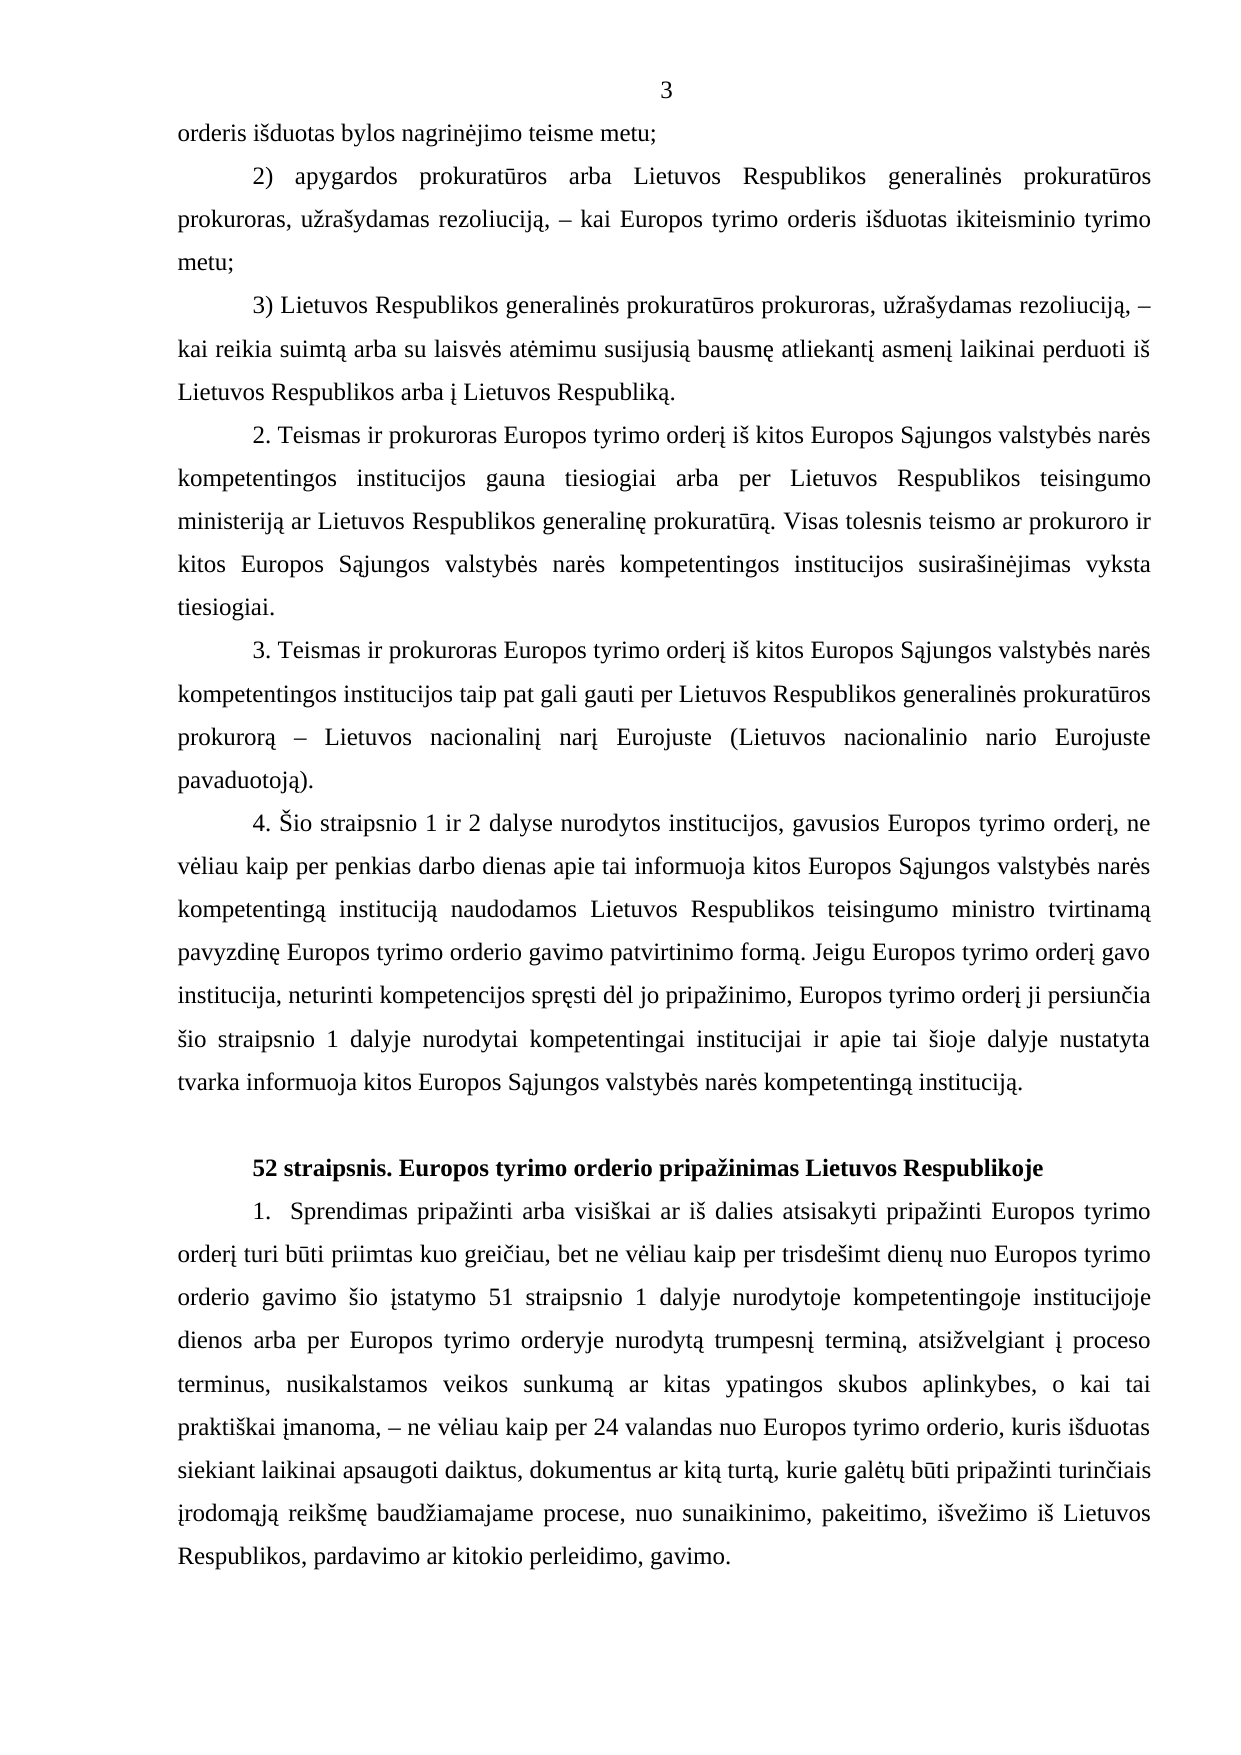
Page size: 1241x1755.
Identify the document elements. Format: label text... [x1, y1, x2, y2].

text orderis išduotas bylos nagrinėjimo teisme metu; [177, 118, 1152, 147]
text 3. Teismas ir prokuroras Europos tyrimo orderį iš kitos Europos Sąjungos valstybės narės kompetentingos institucijos taip pat gali gauti per Lietuvos Respublikos generalinės prokuratūros prokurorą – Lietuvos nacionalinį narį Eurojuste (Lietuvos nacionalinio nario Eurojuste pavaduotoją). [177, 636, 1152, 794]
text 2) apygardos prokuratūros arba Lietuvos Respublikos generalinės prokuratūros prokuroras, užrašydamas rezoliuciją, – kai Europos tyrimo orderis išduotas ikiteisminio tyrimo metu; [177, 161, 1152, 276]
text 4. Šio straipsnio 1 ir 2 dalyse nurodytos institucijos, gavusios Europos tyrimo orderį, ne vėliau kaip per penkias darbo dienas apie tai informuoja kitos Europos Sąjungos valstybės narės kompetentingą instituciją naudodamos Lietuvos Respublikos teisingumo ministro tvirtinamą pavyzdinę Europos tyrimo orderio gavimo patvirtinimo formą. Jeigu Europos tyrimo orderį gavo institucija, neturinti kompetencijos spręsti dėl jo pripažinimo, Europos tyrimo orderį ji persiunčia šio straipsnio 1 dalyje nurodytai kompetentingai institucijai ir apie tai šioje dalyje nustatyta tvarka informuoja kitos Europos Sąjungos valstybės narės kompetentingą instituciją. [177, 808, 1152, 1096]
text 1. Sprendimas pripažinti arba visiškai ar iš dalies atsisakyti pripažinti Europos tyrimo orderį turi būti priimtas kuo greičiau, bet ne vėliau kaip per trisdešimt dienų nuo Europos tyrimo orderio gavimo šio įstatymo 51 straipsnio 1 dalyje nurodytoje kompetentingoje institucijoje dienos arba per Europos tyrimo orderyje nurodytą trumpesnį terminą, atsižvelgiant į proceso terminus, nusikalstamos veikos sunkumą ar kitas ypatingos skubos aplinkybes, o kai tai praktiškai įmanoma, – ne vėliau kaip per 24 valandas nuo Europos tyrimo orderio, kuris išduotas siekiant laikinai apsaugoti daiktus, dokumentus ar kitą turtą, kurie galėtų būti pripažinti turinčiais įrodomąją reikšmę baudžiamajame procese, nuo sunaikinimo, pakeitimo, išvežimo iš Lietuvos Respublikos, pardavimo ar kitokio perleidimo, gavimo. [177, 1196, 1152, 1570]
text 2. Teismas ir prokuroras Europos tyrimo orderį iš kitos Europos Sąjungos valstybės narės kompetentingos institucijos gauna tiesiogiai arba per Lietuvos Respublikos teisingumo ministeriją ar Lietuvos Respublikos generalinę prokuratūrą. Visas tolesnis teismo ar prokuroro ir kitos Europos Sąjungos valstybės narės kompetentingos institucijos susirašinėjimas vyksta tiesiogiai. [177, 420, 1152, 621]
text 3) Lietuvos Respublikos generalinės prokuratūros prokuroras, užrašydamas rezoliuciją, – kai reikia suimtą arba su laisvės atėmimu susijusią bausmę atliekantį asmenį laikinai perduoti iš Lietuvos Respublikos arba į Lietuvos Respubliką. [177, 291, 1152, 406]
text 52 straipsnis. Europos tyrimo orderio pripažinimas Lietuvos Respublikoje [177, 1153, 1152, 1182]
